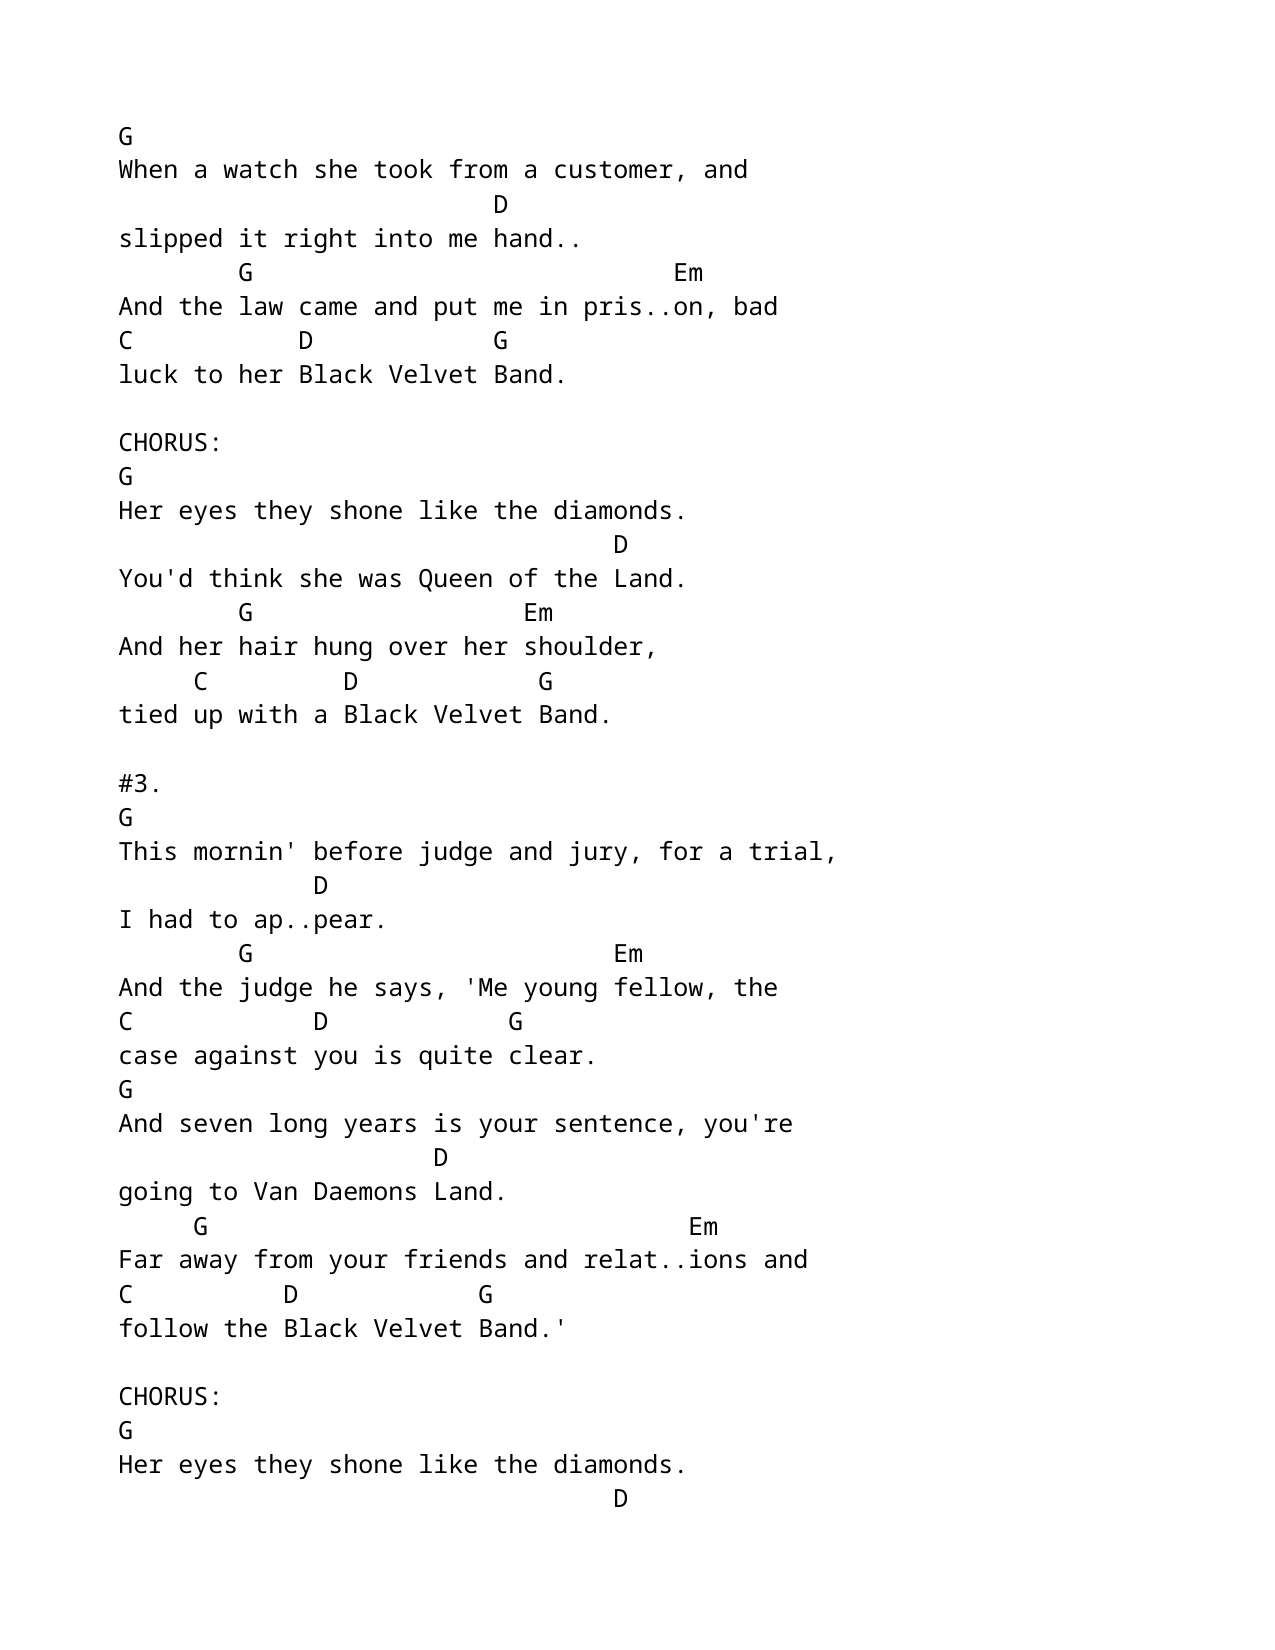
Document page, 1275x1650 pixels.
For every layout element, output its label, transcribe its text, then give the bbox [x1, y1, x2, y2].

text case against you is quite clear. [118, 1038, 1157, 1072]
text D [118, 186, 1157, 220]
text #3. [118, 765, 1157, 799]
text C D G [118, 322, 1157, 357]
text CHORUS: [118, 425, 1157, 459]
text G [118, 1412, 1157, 1447]
text G [118, 459, 1157, 493]
text G Em [118, 254, 1157, 288]
text This mornin' before judge and jury, for a trial, [118, 833, 1157, 867]
text C D G [118, 663, 1157, 697]
text When a watch she took from a customer, and [118, 152, 1157, 186]
text G Em [118, 595, 1157, 629]
text G [118, 1072, 1157, 1106]
text G [118, 799, 1157, 833]
text follow the Black Velvet Band.' [118, 1310, 1157, 1344]
text tied up with a Black Velvet Band. [118, 697, 1157, 731]
text And the judge he says, 'Me young fellow, the [118, 970, 1157, 1004]
text D [118, 1481, 1157, 1515]
text D [118, 527, 1157, 561]
text And the law came and put me in pris..on, bad [118, 288, 1157, 322]
text slipped it right into me hand.. [118, 220, 1157, 254]
text D [118, 1140, 1157, 1174]
text And her hair hung over her shoulder, [118, 629, 1157, 663]
text G Em [118, 1208, 1157, 1242]
text CHORUS: [118, 1378, 1157, 1412]
text Her eyes they shone like the diamonds. [118, 1447, 1157, 1481]
text D [118, 867, 1157, 902]
text You'd think she was Queen of the Land. [118, 561, 1157, 595]
text going to Van Daemons Land. [118, 1174, 1157, 1208]
text And seven long years is your sentence, you're [118, 1106, 1157, 1140]
text C D G [118, 1276, 1157, 1310]
text luck to her Black Velvet Band. [118, 357, 1157, 391]
text G [118, 118, 1157, 152]
text Far away from your friends and relat..ions and [118, 1242, 1157, 1276]
text C D G [118, 1004, 1157, 1038]
text G Em [118, 936, 1157, 970]
text I had to ap..pear. [118, 902, 1157, 936]
text Her eyes they shone like the diamonds. [118, 493, 1157, 527]
